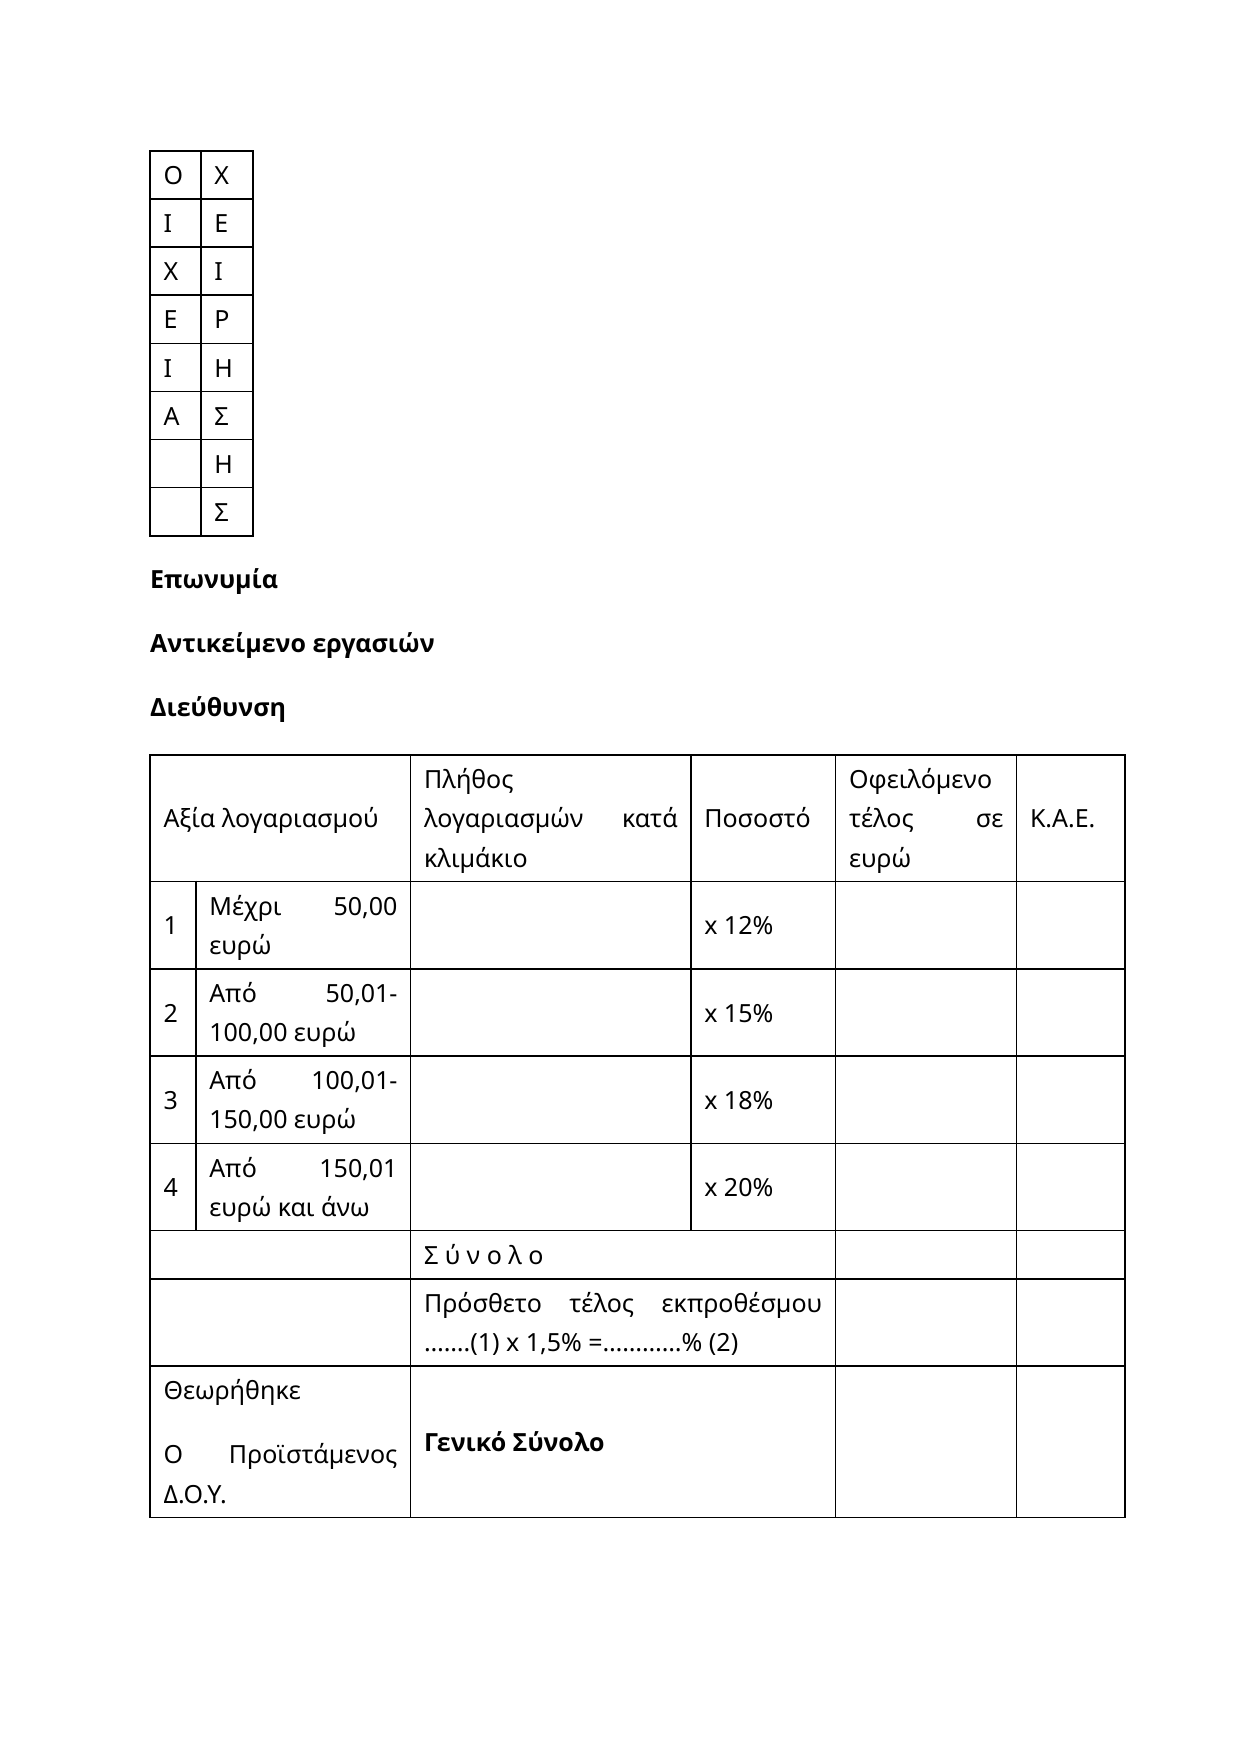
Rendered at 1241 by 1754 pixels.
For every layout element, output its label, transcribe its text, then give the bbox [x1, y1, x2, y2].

table_cell [836, 1231, 1016, 1278]
text Επωνυμία [150, 562, 1090, 596]
table_cell [411, 970, 690, 1055]
table_cell Από 150,01 ευρώ και άνω [197, 1144, 410, 1230]
table_header Πλήθος λογαριασμών κατά κλιμάκιο [411, 756, 690, 881]
table_cell [1017, 1280, 1124, 1365]
table_cell [836, 882, 1016, 968]
table_cell [1017, 1231, 1124, 1278]
table_cell x 20% [692, 1144, 835, 1230]
table_cell 3 [151, 1057, 195, 1142]
table_cell Θεωρήθηκε Ο Προϊστάμενος Δ.Ο.Υ. [151, 1367, 410, 1517]
table_cell [151, 488, 200, 535]
table_cell Σ [202, 488, 252, 535]
table_cell [411, 1057, 690, 1142]
table_cell [151, 440, 200, 487]
table_cell x 15% [692, 970, 835, 1055]
table_header Κ.Α.Ε. [1017, 756, 1124, 881]
table_header Οφειλόμενο τέλος σε ευρώ [836, 756, 1016, 881]
table_cell Ι [151, 200, 200, 246]
table_cell [836, 1280, 1016, 1365]
table_cell Χ [202, 152, 252, 198]
table_header Αξία λογαριασμού [151, 756, 410, 881]
table_cell Η [202, 344, 252, 391]
table_cell 4 [151, 1144, 195, 1230]
table_cell [1017, 1367, 1124, 1517]
table_cell [151, 1280, 410, 1365]
table_cell [836, 970, 1016, 1055]
text Αντικείμενο εργασιών [150, 626, 1090, 660]
table_cell [1017, 882, 1124, 968]
table_cell Χ [151, 248, 200, 294]
table_cell Σ [202, 392, 252, 439]
table_cell [411, 1144, 690, 1230]
table_cell Ρ [202, 296, 252, 342]
table_cell Ε [202, 200, 252, 246]
table_cell Από 100,01-150,00 ευρώ [197, 1057, 410, 1142]
table_cell Ι [202, 248, 252, 294]
table_cell [1017, 970, 1124, 1055]
table_cell Η [202, 440, 252, 487]
table_cell Ο [151, 152, 200, 198]
table_cell [836, 1057, 1016, 1142]
table_cell x 12% [692, 882, 835, 968]
table_cell Ι [151, 344, 200, 391]
table_cell 2 [151, 970, 195, 1055]
table_cell [836, 1367, 1016, 1517]
table_cell Σ ύ ν ο λ ο [411, 1231, 835, 1278]
table_cell Πρόσθετο τέλος εκπροθέσμου …….(1) x 1,5% =…………% (2) [411, 1280, 835, 1365]
table_header Ποσοστό [692, 756, 835, 881]
table_cell Μέχρι 50,00 ευρώ [197, 882, 410, 968]
table_cell Από 50,01-100,00 ευρώ [197, 970, 410, 1055]
table_cell [151, 1231, 410, 1278]
table_cell Γενικό Σύνολο [411, 1367, 835, 1517]
table_cell x 18% [692, 1057, 835, 1142]
table_cell [836, 1144, 1016, 1230]
text Διεύθυνση [150, 690, 1090, 724]
table_cell [1017, 1144, 1124, 1230]
table_cell Ε [151, 296, 200, 342]
table_cell [411, 882, 690, 968]
table_cell 1 [151, 882, 195, 968]
table_cell [1017, 1057, 1124, 1142]
table_cell Α [151, 392, 200, 439]
